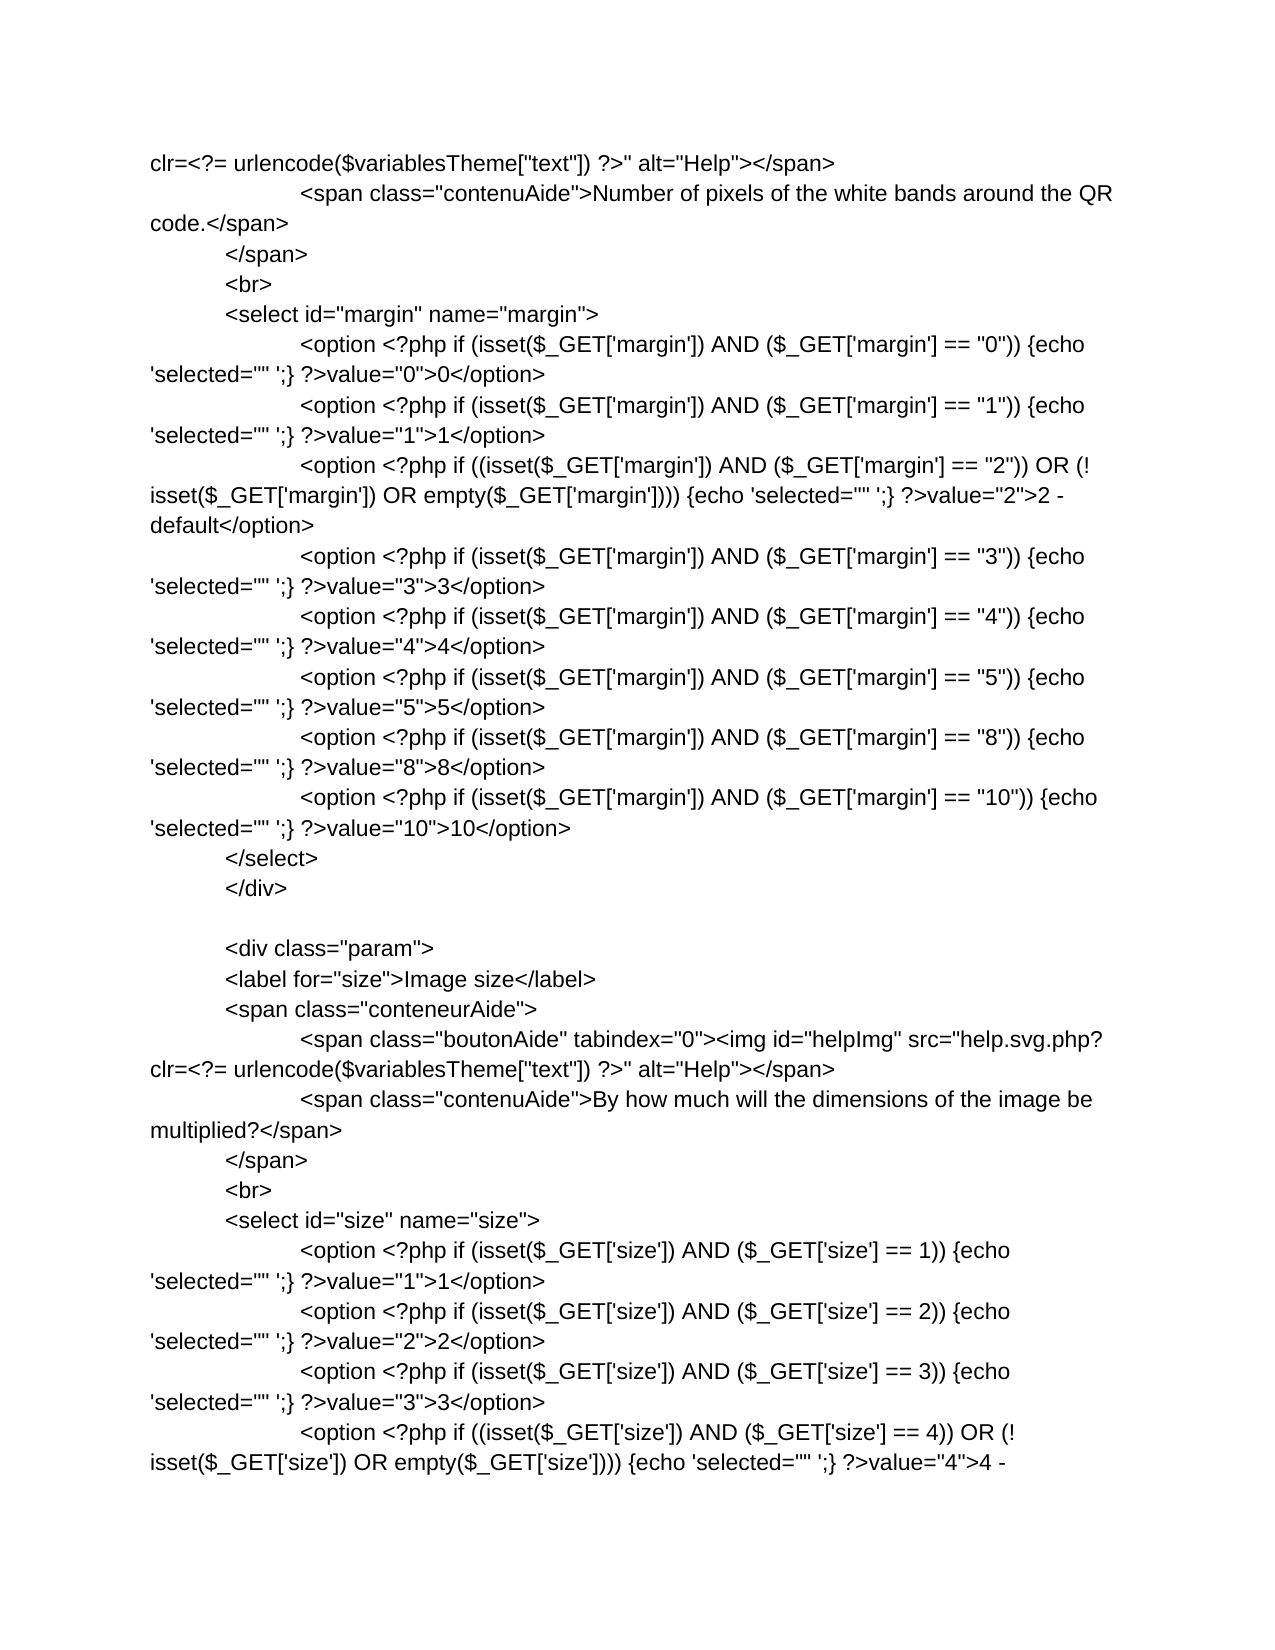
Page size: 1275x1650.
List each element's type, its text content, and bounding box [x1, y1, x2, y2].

text <select id="margin" name="margin"> [150, 301, 1125, 327]
text <label for="size">Image size</label> [150, 966, 1125, 992]
text <option <?php if (isset($_GET['margin']) AND ($_GET['margin'] == "5")) {echo 'selected="" ';} ?>value="5">5</option> [150, 663, 1125, 720]
text <span class="contenuAide">Number of pixels of the white bands around the QR code.</span> [150, 180, 1125, 237]
text <div class="param"> [150, 935, 1125, 962]
text <span class="boutonAide" tabindex="0"><img id="helpImg" src="help.svg.php?clr=<?= urlencode($variablesTheme["text"]) ?>" alt="Help"></span> [150, 1026, 1125, 1083]
text <option <?php if (isset($_GET['size']) AND ($_GET['size'] == 1)) {echo 'selected="" ';} ?>value="1">1</option> [150, 1237, 1125, 1294]
text <option <?php if (isset($_GET['margin']) AND ($_GET['margin'] == "8")) {echo 'selected="" ';} ?>value="8">8</option> [150, 724, 1125, 781]
text </div> [150, 875, 1125, 901]
text </select> [150, 845, 1125, 871]
text <option <?php if (isset($_GET['margin']) AND ($_GET['margin'] == "3")) {echo 'selected="" ';} ?>value="3">3</option> [150, 543, 1125, 599]
text <option <?php if ((isset($_GET['margin']) AND ($_GET['margin'] == "2")) OR (!isset($_GET['margin']) OR empty($_GET['margin']))) {echo 'selected="" ';} ?>value="2">2 - default</option> [150, 452, 1125, 539]
text <option <?php if (isset($_GET['margin']) AND ($_GET['margin'] == "10")) {echo 'selected="" ';} ?>value="10">10</option> [150, 784, 1125, 841]
text <span class="conteneurAide"> [150, 996, 1125, 1022]
text <br> [150, 1177, 1125, 1203]
text <option <?php if (isset($_GET['size']) AND ($_GET['size'] == 2)) {echo 'selected="" ';} ?>value="2">2</option> [150, 1298, 1125, 1354]
text <span class="contenuAide">By how much will the dimensions of the image be multiplied?</span> [150, 1086, 1125, 1143]
text <option <?php if ((isset($_GET['size']) AND ($_GET['size'] == 4)) OR (!isset($_GET['size']) OR empty($_GET['size']))) {echo 'selected="" ';} ?>value="4">4 [150, 1419, 1125, 1475]
text </span> [150, 1147, 1125, 1173]
text clr=<?= urlencode($variablesTheme["text"]) ?>" alt="Help"></span> [150, 150, 1125, 176]
text <option <?php if (isset($_GET['margin']) AND ($_GET['margin'] == "1")) {echo 'selected="" ';} ?>value="1">1</option> [150, 392, 1125, 448]
text <select id="size" name="size"> [150, 1207, 1125, 1234]
text <option <?php if (isset($_GET['size']) AND ($_GET['size'] == 3)) {echo 'selected="" ';} ?>value="3">3</option> [150, 1358, 1125, 1415]
text <option <?php if (isset($_GET['margin']) AND ($_GET['margin'] == "0")) {echo 'selected="" ';} ?>value="0">0</option> [150, 331, 1125, 388]
text <br> [150, 271, 1125, 297]
text <option <?php if (isset($_GET['margin']) AND ($_GET['margin'] == "4")) {echo 'selected="" ';} ?>value="4">4</option> [150, 603, 1125, 660]
text </span> [150, 241, 1125, 267]
